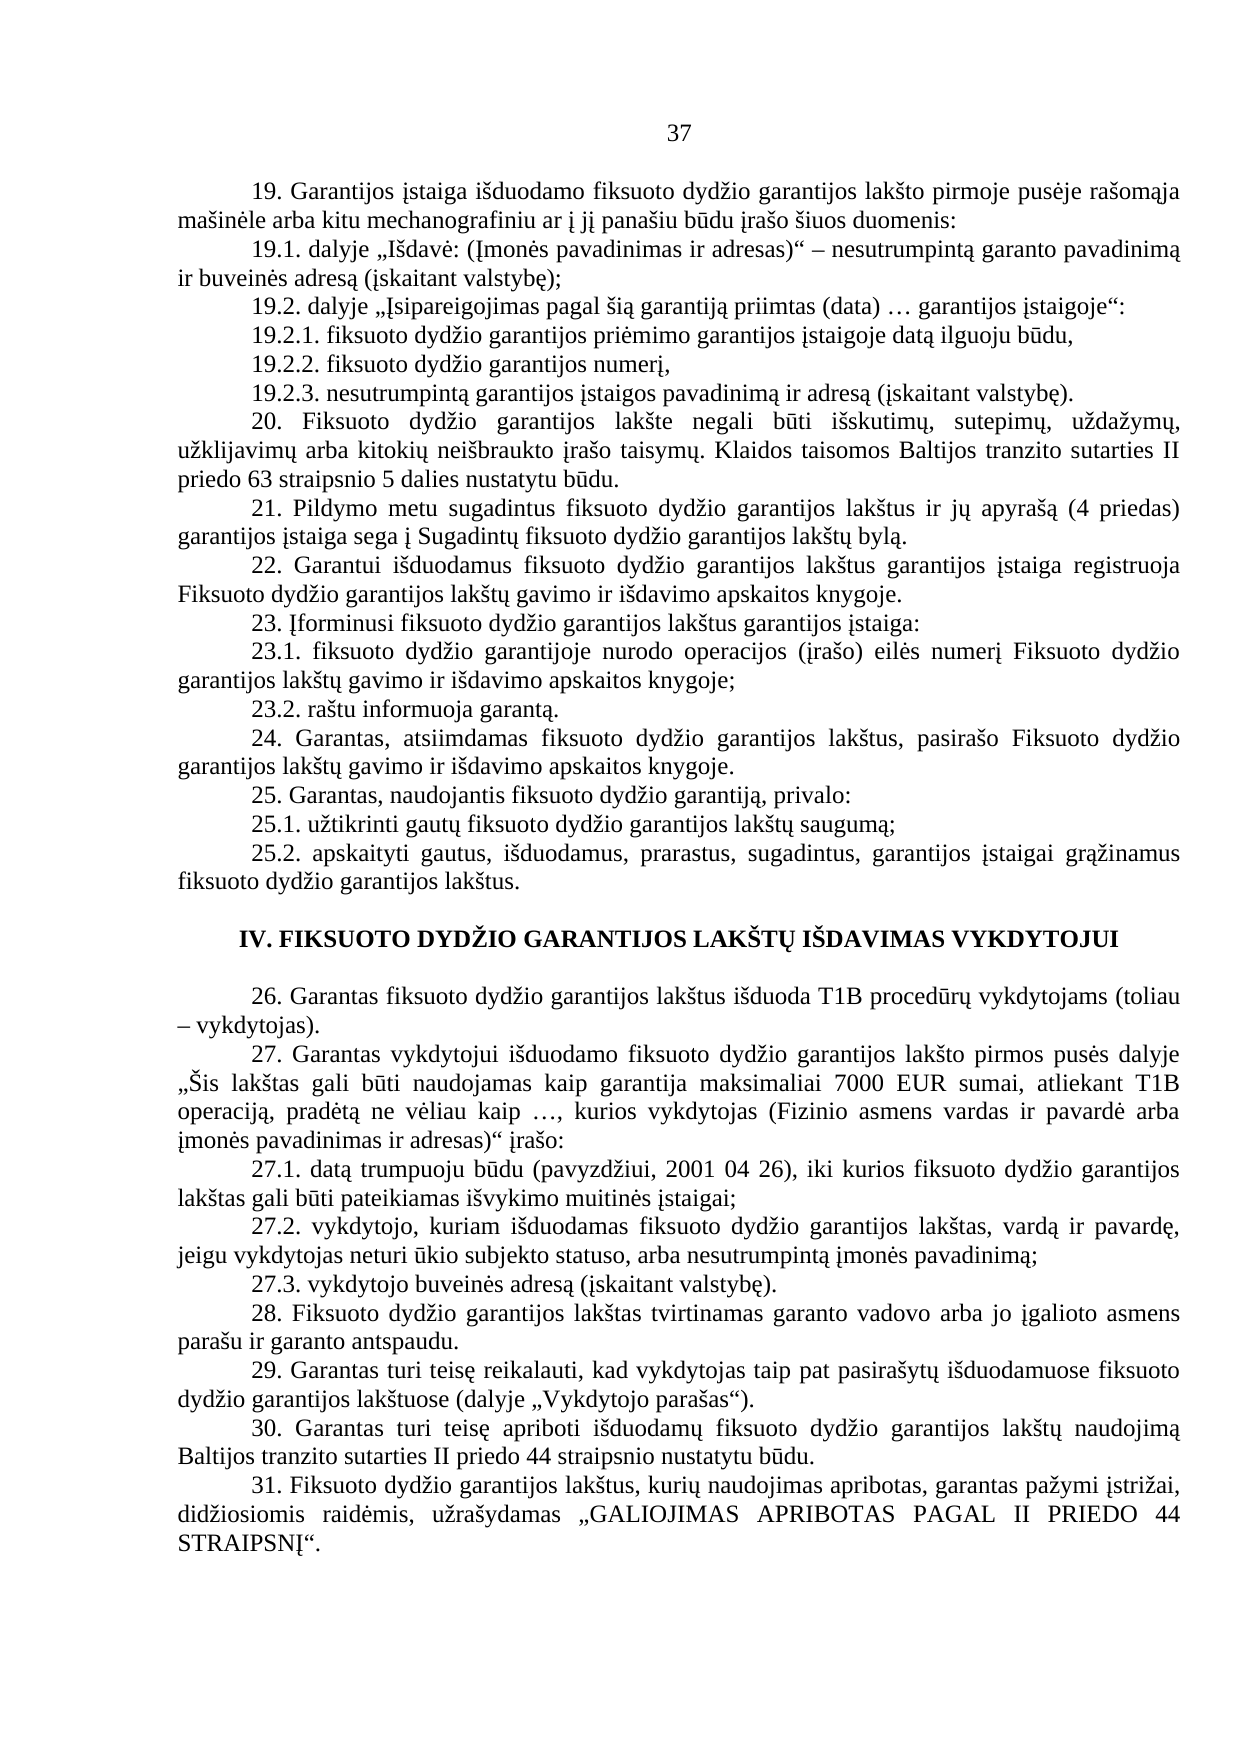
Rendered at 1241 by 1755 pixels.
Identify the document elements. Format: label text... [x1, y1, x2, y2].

text 20. Fiksuoto dydžio garantijos lakšte negali būti išskutimų, sutepimų, uždažymų, užklijavimų arba kitokių neišbraukto įrašo taisymų. Klaidos taisomos Baltijos tranzito sutarties II priedo 63 straipsnio 5 dalies nustatytu būdu. [177, 406, 1181, 493]
text 19. Garantijos įstaiga išduodamo fiksuoto dydžio garantijos lakšto pirmoje pusėje rašomąja mašinėle arba kitu mechanografiniu ar į jį panašiu būdu įrašo šiuos duomenis: [177, 176, 1181, 234]
text 29. Garantas turi teisę reikalauti, kad vykdytojas taip pat pasirašytų išduodamuose fiksuoto dydžio garantijos lakštuose (dalyje „Vykdytojo parašas“). [177, 1355, 1181, 1413]
text 31. Fiksuoto dydžio garantijos lakštus, kurių naudojimas apribotas, garantas pažymi įstrižai, didžiosiomis raidėmis, užrašydamas „GALIOJIMAS APRIBOTAS PAGAL II PRIEDO 44 STRAIPSNĮ“. [177, 1470, 1181, 1556]
text 19.2.2. fiksuoto dydžio garantijos numerį, [177, 349, 1181, 378]
text IV. FIKSUOTO DYDŽIO GARANTIJOS LAKŠTŲ IŠDAVIMAS VYKDYTOJUI [177, 924, 1181, 953]
text 25. Garantas, naudojantis fiksuoto dydžio garantiją, privalo: [177, 780, 1181, 809]
text 25.2. apskaityti gautus, išduodamus, prarastus, sugadintus, garantijos įstaigai grąžinamus fiksuoto dydžio garantijos lakštus. [177, 838, 1181, 895]
text 23.1. fiksuoto dydžio garantijoje nurodo operacijos (įrašo) eilės numerį Fiksuoto dydžio garantijos lakštų gavimo ir išdavimo apskaitos knygoje; [177, 636, 1181, 694]
text 23.2. raštu informuoja garantą. [177, 694, 1181, 723]
text 19.1. dalyje „Išdavė: (Įmonės pavadinimas ir adresas)“ – nesutrumpintą garanto pavadinimą ir buveinės adresą (įskaitant valstybę); [177, 234, 1181, 291]
text 24. Garantas, atsiimdamas fiksuoto dydžio garantijos lakštus, pasirašo Fiksuoto dydžio garantijos lakštų gavimo ir išdavimo apskaitos knygoje. [177, 723, 1181, 780]
text 23. Įforminusi fiksuoto dydžio garantijos lakštus garantijos įstaiga: [177, 608, 1181, 636]
text 19.2.3. nesutrumpintą garantijos įstaigos pavadinimą ir adresą (įskaitant valstybę). [177, 378, 1181, 406]
text 21. Pildymo metu sugadintus fiksuoto dydžio garantijos lakštus ir jų apyrašą (4 priedas) garantijos įstaiga sega į Sugadintų fiksuoto dydžio garantijos lakštų bylą. [177, 493, 1181, 550]
text 28. Fiksuoto dydžio garantijos lakštas tvirtinamas garanto vadovo arba jo įgalioto asmens parašu ir garanto antspaudu. [177, 1298, 1181, 1355]
text 25.1. užtikrinti gautų fiksuoto dydžio garantijos lakštų saugumą; [177, 809, 1181, 838]
text 27.3. vykdytojo buveinės adresą (įskaitant valstybę). [177, 1269, 1181, 1298]
text 19.2.1. fiksuoto dydžio garantijos priėmimo garantijos įstaigoje datą ilguoju būdu, [177, 320, 1181, 349]
text 26. Garantas fiksuoto dydžio garantijos lakštus išduoda T1B procedūrų vykdytojams (toliau – vykdytojas). [177, 981, 1181, 1039]
text 30. Garantas turi teisę apriboti išduodamų fiksuoto dydžio garantijos lakštų naudojimą Baltijos tranzito sutarties II priedo 44 straipsnio nustatytu būdu. [177, 1413, 1181, 1470]
text 27.2. vykdytojo, kuriam išduodamas fiksuoto dydžio garantijos lakštas, vardą ir pavardę, jeigu vykdytojas neturi ūkio subjekto statuso, arba nesutrumpintą įmonės pavadinimą; [177, 1211, 1181, 1269]
text 27.1. datą trumpuoju būdu (pavyzdžiui, 2001 04 26), iki kurios fiksuoto dydžio garantijos lakštas gali būti pateikiamas išvykimo muitinės įstaigai; [177, 1154, 1181, 1211]
text 22. Garantui išduodamus fiksuoto dydžio garantijos lakštus garantijos įstaiga registruoja Fiksuoto dydžio garantijos lakštų gavimo ir išdavimo apskaitos knygoje. [177, 550, 1181, 608]
text 27. Garantas vykdytojui išduodamo fiksuoto dydžio garantijos lakšto pirmos pusės dalyje „Šis lakštas gali būti naudojamas kaip garantija maksimaliai 7000 EUR sumai, atliekant T1B operaciją, pradėtą ne vėliau kaip …, kurios vykdytojas (Fizinio asmens vardas ir pavardė arba įmonės pavadinimas ir adresas)“ įrašo: [177, 1039, 1181, 1154]
text 19.2. dalyje „Įsipareigojimas pagal šią garantiją priimtas (data) … garantijos įstaigoje“: [177, 291, 1181, 320]
